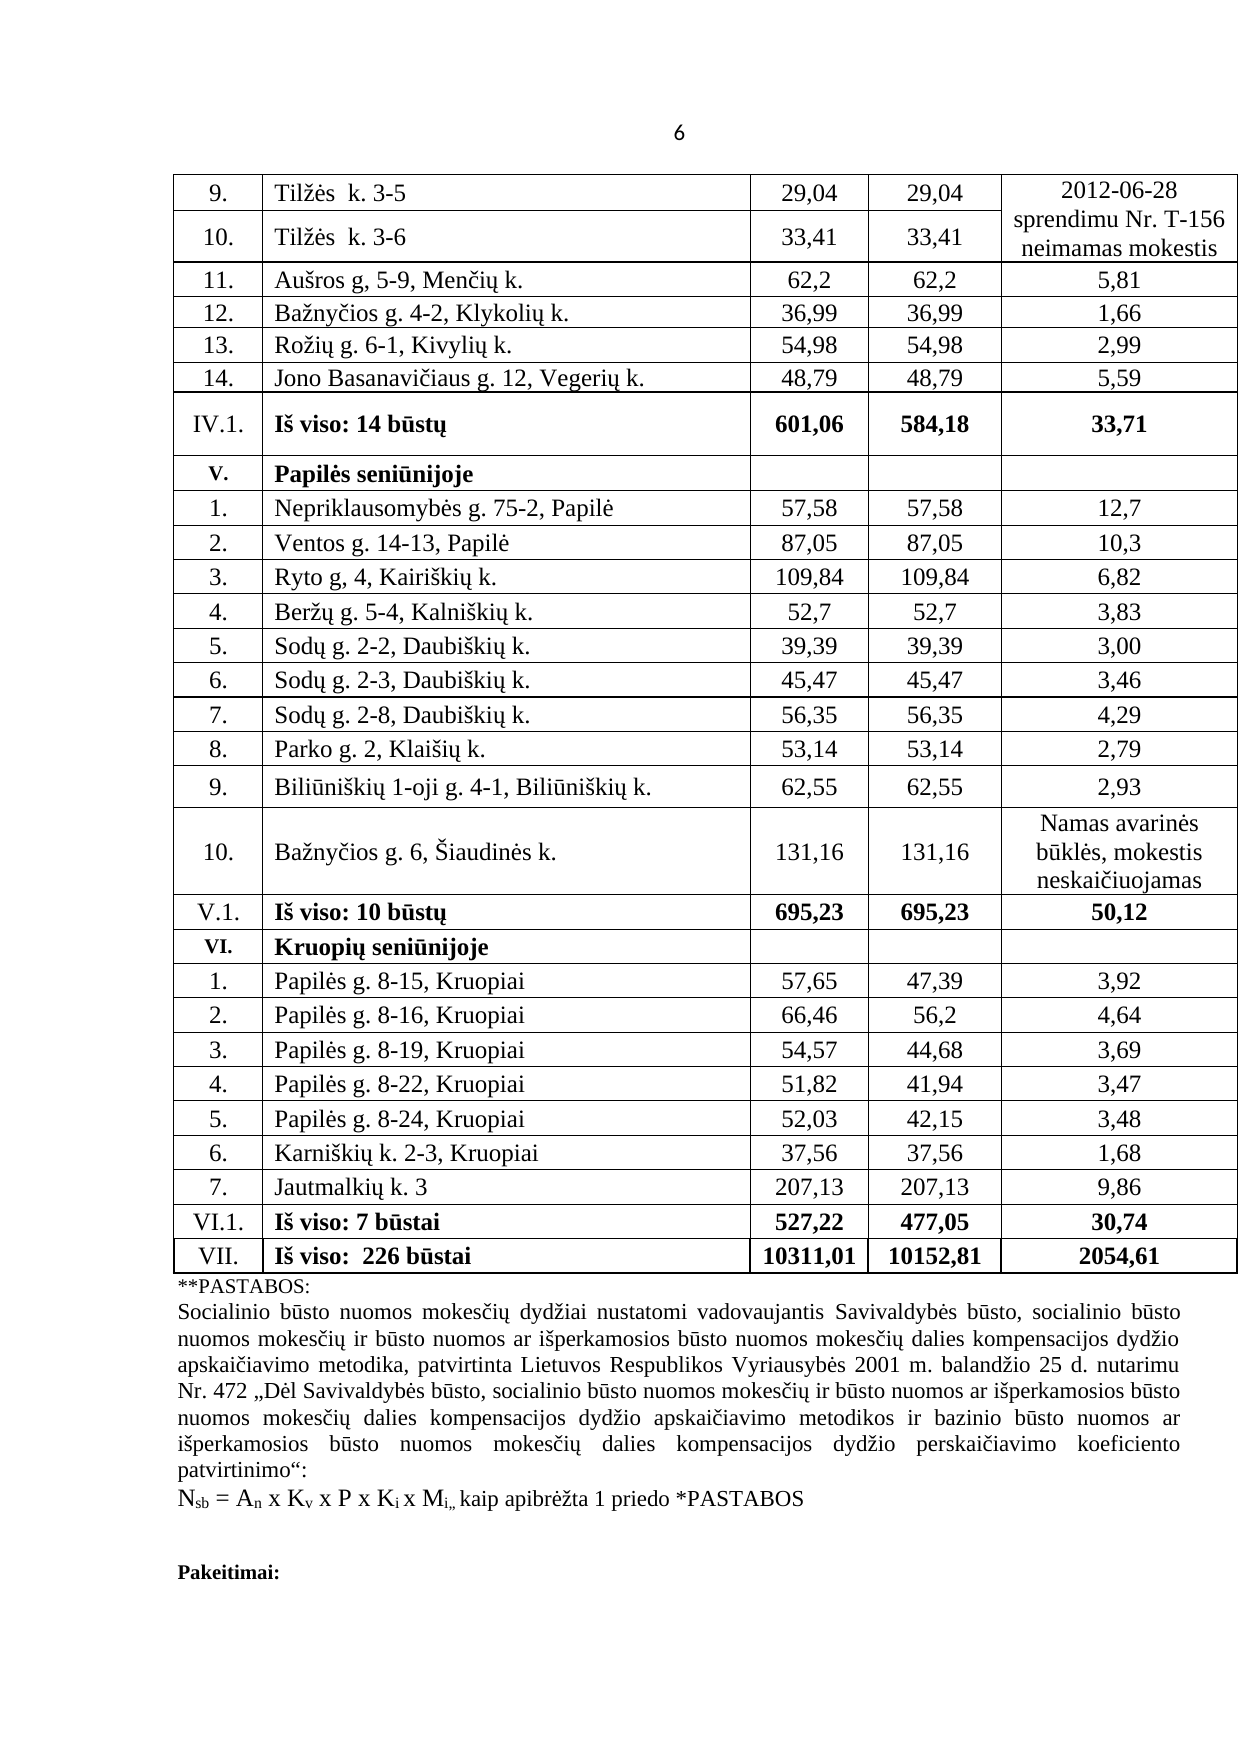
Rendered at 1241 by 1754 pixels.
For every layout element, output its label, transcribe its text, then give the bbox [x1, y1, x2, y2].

table_cell 6. [174, 663, 262, 696]
table_cell Parko g. 2, Klaišių k. [263, 732, 750, 765]
table_cell 2054,61 [1002, 1239, 1236, 1272]
table_cell 30,74 [1002, 1205, 1237, 1238]
table_cell Bažnyčios g. 4-2, Klykolių k. [263, 297, 750, 327]
table_cell Tilžės k. 3-6 [263, 211, 750, 261]
table_cell 87,05 [869, 526, 1001, 559]
table_cell Nepriklausomybės g. 75-2, Papilė [263, 491, 750, 524]
table_cell 52,7 [869, 594, 1001, 628]
table_cell Iš viso: 7 būstai [263, 1205, 750, 1238]
table_cell 601,06 [751, 393, 868, 455]
table_cell Iš viso: 14 būstų [263, 393, 750, 455]
text Nsb = An x Kv x P x Ki x Mi„ kaip apibrėžta 1 priedo *PASTABOS [177, 1483, 1181, 1512]
table_cell Papilės g. 8-22, Kruopiai [263, 1067, 750, 1100]
table_cell 4. [174, 1067, 262, 1100]
table_cell 527,22 [751, 1205, 868, 1238]
table_cell Iš viso: 10 būstų [263, 895, 750, 928]
table_cell 3. [174, 560, 262, 593]
table_cell 131,16 [869, 808, 1001, 894]
table_cell 109,84 [869, 560, 1001, 593]
table_cell 39,39 [869, 629, 1001, 662]
table_cell 62,2 [869, 263, 1001, 296]
table_cell 1. [174, 964, 262, 997]
table_cell 48,79 [869, 363, 1001, 391]
table_cell 4,29 [1002, 698, 1237, 731]
table_cell V. [174, 456, 262, 490]
table_cell 37,56 [869, 1136, 1001, 1169]
table_cell 6. [174, 1136, 262, 1169]
table_cell Papilės g. 8-16, Kruopiai [263, 998, 750, 1032]
table_cell [751, 456, 868, 490]
table_cell 62,2 [751, 263, 868, 296]
table_cell 29,04 [751, 175, 868, 210]
table_cell 54,98 [751, 328, 868, 362]
table_cell Papilės seniūnijoje [263, 456, 750, 490]
table_cell 62,55 [869, 766, 1001, 807]
table_cell Papilės g. 8-24, Kruopiai [263, 1101, 750, 1135]
text **PASTABOS: [177, 1274, 1181, 1298]
table_cell 45,47 [869, 663, 1001, 696]
table_cell 57,65 [751, 964, 868, 997]
table_cell Aušros g, 5-9, Menčių k. [263, 263, 750, 296]
table_cell 5. [174, 629, 262, 662]
table_cell Iš viso: 226 būstai [264, 1239, 749, 1272]
table_cell V.1. [174, 895, 262, 928]
table_cell Sodų g. 2-2, Daubiškių k. [263, 629, 750, 662]
table_cell 56,2 [869, 998, 1001, 1032]
table_cell 52,03 [751, 1101, 868, 1135]
table_cell 10,3 [1002, 526, 1237, 559]
table_cell 56,35 [751, 698, 868, 731]
table_cell 47,39 [869, 964, 1001, 997]
table_cell 10311,01 [751, 1239, 867, 1272]
table_cell 3. [174, 1033, 262, 1066]
table_cell Sodų g. 2-3, Daubiškių k. [263, 663, 750, 696]
table_cell Karniškių k. 2-3, Kruopiai [263, 1136, 750, 1169]
table_cell 66,46 [751, 998, 868, 1032]
table_cell 12,7 [1002, 491, 1237, 524]
table_cell 12. [174, 297, 262, 327]
table_cell Biliūniškių 1-oji g. 4-1, Biliūniškių k. [263, 766, 750, 807]
table_cell 5. [174, 1101, 262, 1135]
table_cell 10. [174, 808, 262, 894]
table_cell 51,82 [751, 1067, 868, 1100]
table_cell 3,69 [1002, 1033, 1237, 1066]
table_cell 87,05 [751, 526, 868, 559]
text Pakeitimai: [177, 1560, 1181, 1584]
table_cell 207,13 [751, 1170, 868, 1203]
table_cell 207,13 [869, 1170, 1001, 1203]
table_cell 11. [174, 263, 262, 296]
table_cell 36,99 [869, 297, 1001, 327]
table_cell VII. [175, 1239, 262, 1272]
table_cell Jono Basanavičiaus g. 12, Vegerių k. [263, 363, 750, 391]
table_cell 3,83 [1002, 594, 1237, 628]
table_cell IV.1. [174, 393, 262, 455]
table_cell 41,94 [869, 1067, 1001, 1100]
table_cell 3,47 [1002, 1067, 1237, 1100]
table_cell 109,84 [751, 560, 868, 593]
table_cell VI.1. [174, 1205, 262, 1238]
table_cell [1002, 930, 1237, 963]
table_cell 7. [174, 1170, 262, 1203]
table_cell Papilės g. 8-15, Kruopiai [263, 964, 750, 997]
table_cell 3,48 [1002, 1101, 1237, 1135]
text Socialinio būsto nuomos mokesčių dydžiai nustatomi vadovaujantis Savivaldybės būsto, socialinio būsto nuomos mokesčių ir būsto nuomos ar išperkamosios būsto nuomos mokesčių dalies kompensacijos dydžio apskaičiavimo metodika, patvirtinta Lietuvos Respublikos Vyriausybės 2001 m. balandžio 25 d. nutarimu Nr. 472 „Dėl Savivaldybės būsto, socialinio būsto nuomos mokesčių ir būsto nuomos ar išperkamosios būsto nuomos mokesčių dalies kompensacijos dydžio apskaičiavimo metodikos ir bazinio būsto nuomos ar išperkamosios būsto nuomos mokesčių dalies kompensacijos dydžio perskaičiavimo koeficiento patvirtinimo“: [177, 1298, 1181, 1483]
table_cell 10. [174, 211, 262, 261]
table_cell Ventos g. 14-13, Papilė [263, 526, 750, 559]
table_cell 62,55 [751, 766, 868, 807]
table_cell 8. [174, 732, 262, 765]
table_cell Jautmalkių k. 3 [263, 1170, 750, 1203]
table_cell [751, 930, 868, 963]
table_cell 45,47 [751, 663, 868, 696]
table_cell 7. [174, 698, 262, 731]
table_cell 2,99 [1002, 328, 1237, 362]
table_cell 3,92 [1002, 964, 1237, 997]
table_cell Tilžės k. 3-5 [263, 175, 750, 210]
table_cell Rožių g. 6-1, Kivylių k. [263, 328, 750, 362]
table_cell 52,7 [751, 594, 868, 628]
table_cell 131,16 [751, 808, 868, 894]
table_cell 14. [174, 363, 262, 391]
table_cell 4. [174, 594, 262, 628]
table_cell 33,41 [751, 211, 868, 261]
table_cell 39,39 [751, 629, 868, 662]
table_cell 695,23 [869, 895, 1001, 928]
table_cell 695,23 [751, 895, 868, 928]
table_cell 477,05 [869, 1205, 1001, 1238]
table_cell 33,41 [869, 211, 1001, 261]
table_cell 48,79 [751, 363, 868, 391]
table_cell 2,79 [1002, 732, 1237, 765]
table_cell 54,57 [751, 1033, 868, 1066]
table_cell 1. [174, 491, 262, 524]
table_cell 29,04 [869, 175, 1001, 210]
table_cell VI. [174, 930, 262, 963]
table_cell 2012-06-28 sprendimu Nr. T-156 neimamas mokestis [1002, 175, 1237, 261]
table_cell Beržų g. 5-4, Kalniškių k. [263, 594, 750, 628]
table_cell 44,68 [869, 1033, 1001, 1066]
table_cell Kruopių seniūnijoje [263, 930, 750, 963]
table_cell 13. [174, 328, 262, 362]
table_cell 2. [174, 998, 262, 1032]
table_cell 53,14 [751, 732, 868, 765]
table_cell Bažnyčios g. 6, Šiaudinės k. [263, 808, 750, 894]
table_cell [1002, 456, 1237, 490]
table_cell Ryto g, 4, Kairiškių k. [263, 560, 750, 593]
table_cell 584,18 [869, 393, 1001, 455]
table_cell 2,93 [1002, 766, 1237, 807]
table_cell 3,00 [1002, 629, 1237, 662]
table_cell [869, 930, 1001, 963]
table_cell 9,86 [1002, 1170, 1237, 1203]
table_cell 53,14 [869, 732, 1001, 765]
table_cell [869, 456, 1001, 490]
table_cell 6,82 [1002, 560, 1237, 593]
table_cell 50,12 [1002, 895, 1237, 928]
table_cell 10152,81 [869, 1239, 1000, 1272]
table_cell 9. [174, 175, 262, 210]
table_cell 57,58 [869, 491, 1001, 524]
table_cell 4,64 [1002, 998, 1237, 1032]
table_cell Sodų g. 2-8, Daubiškių k. [263, 698, 750, 731]
table_cell 57,58 [751, 491, 868, 524]
table_cell 1,66 [1002, 297, 1237, 327]
table_cell 5,59 [1002, 363, 1237, 391]
table_cell 42,15 [869, 1101, 1001, 1135]
table_cell Papilės g. 8-19, Kruopiai [263, 1033, 750, 1066]
table_cell 33,71 [1002, 393, 1237, 455]
table_cell 1,68 [1002, 1136, 1237, 1169]
table_cell 2. [174, 526, 262, 559]
table_cell 36,99 [751, 297, 868, 327]
table_cell 9. [174, 766, 262, 807]
table_cell 54,98 [869, 328, 1001, 362]
table_cell 3,46 [1002, 663, 1237, 696]
table_cell 37,56 [751, 1136, 868, 1169]
table_cell 56,35 [869, 698, 1001, 731]
table_cell Namas avarinės būklės, mokestis neskaičiuojamas [1002, 808, 1237, 894]
table_cell 5,81 [1002, 263, 1237, 296]
